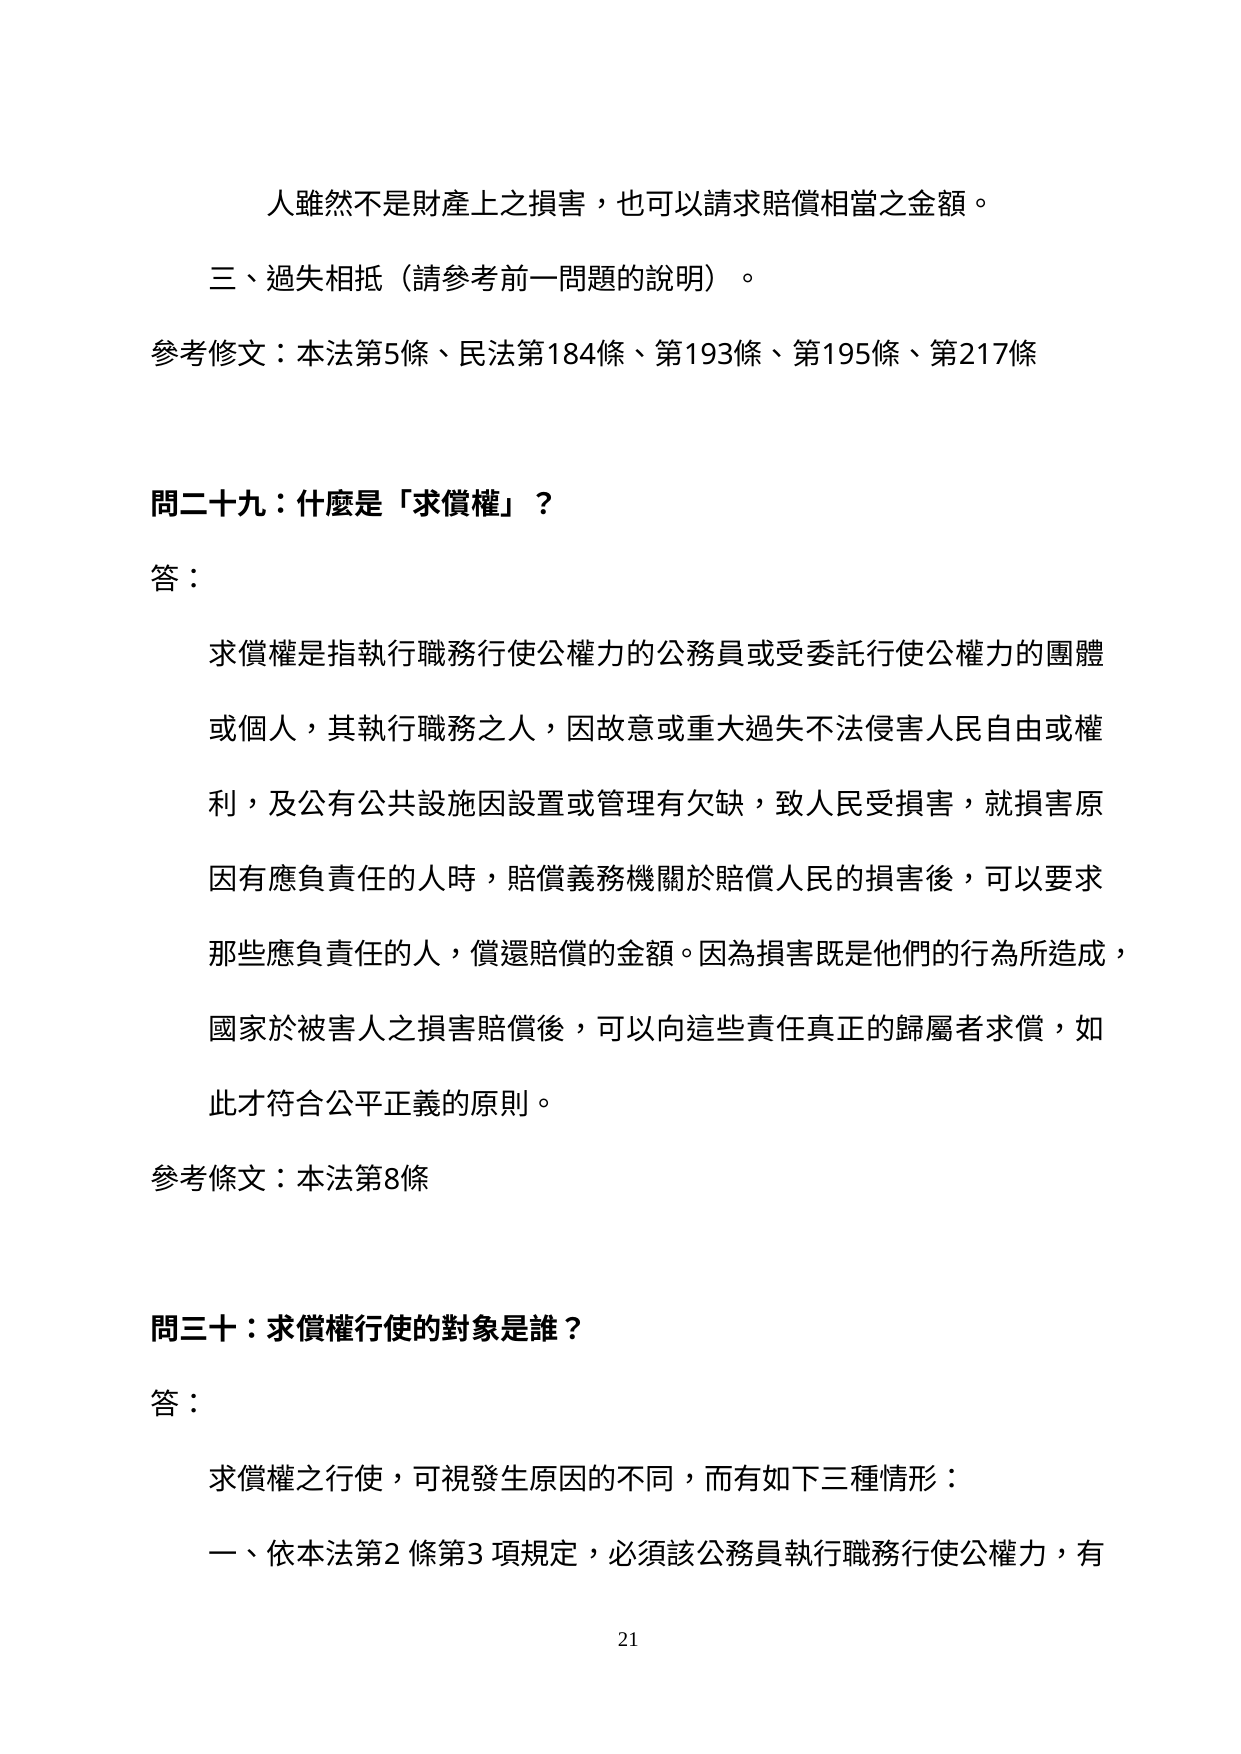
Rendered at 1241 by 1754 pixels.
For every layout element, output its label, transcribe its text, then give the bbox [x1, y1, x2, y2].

text 三、過失相抵（請參考前一問題的說明）。 [208, 239, 1106, 314]
text 一、依本法第2 條第3 項規定，必須該公務員執行職務行使公權力，有 [208, 1514, 1106, 1589]
text 問二十九：什麼是「求償權」？ [150, 464, 1106, 539]
text 人雖然不是財產上之損害，也可以請求賠償相當之金額。 [266, 164, 1106, 239]
text 答： [150, 539, 1106, 614]
text 參考條文：本法第8條 [150, 1139, 1106, 1214]
text 求償權是指執行職務行使公權力的公務員或受委託行使公權力的團體或個人，其執行職務之人，因故意或重大過失不法侵害人民自由或權利，及公有公共設施因設置或管理有欠缺，致人民受損害，就損害原因有應負責任的人時，賠償義務機關於賠償人民的損害後，可以要求那些應負責任的人，償還賠償的金額。因為損害既是他們的行為所造成，國家於被害人之損害賠償後，可以向這些責任真正的歸屬者求償，如此才符合公平正義的原則。 [208, 614, 1106, 1139]
text 參考修文：本法第5條、民法第184條、第193條、第195條、第217條 [150, 314, 1106, 389]
text 求償權之行使，可視發生原因的不同，而有如下三種情形： [208, 1439, 1106, 1514]
text 答： [150, 1364, 1106, 1439]
text 問三十：求償權行使的對象是誰？ [150, 1289, 1106, 1364]
